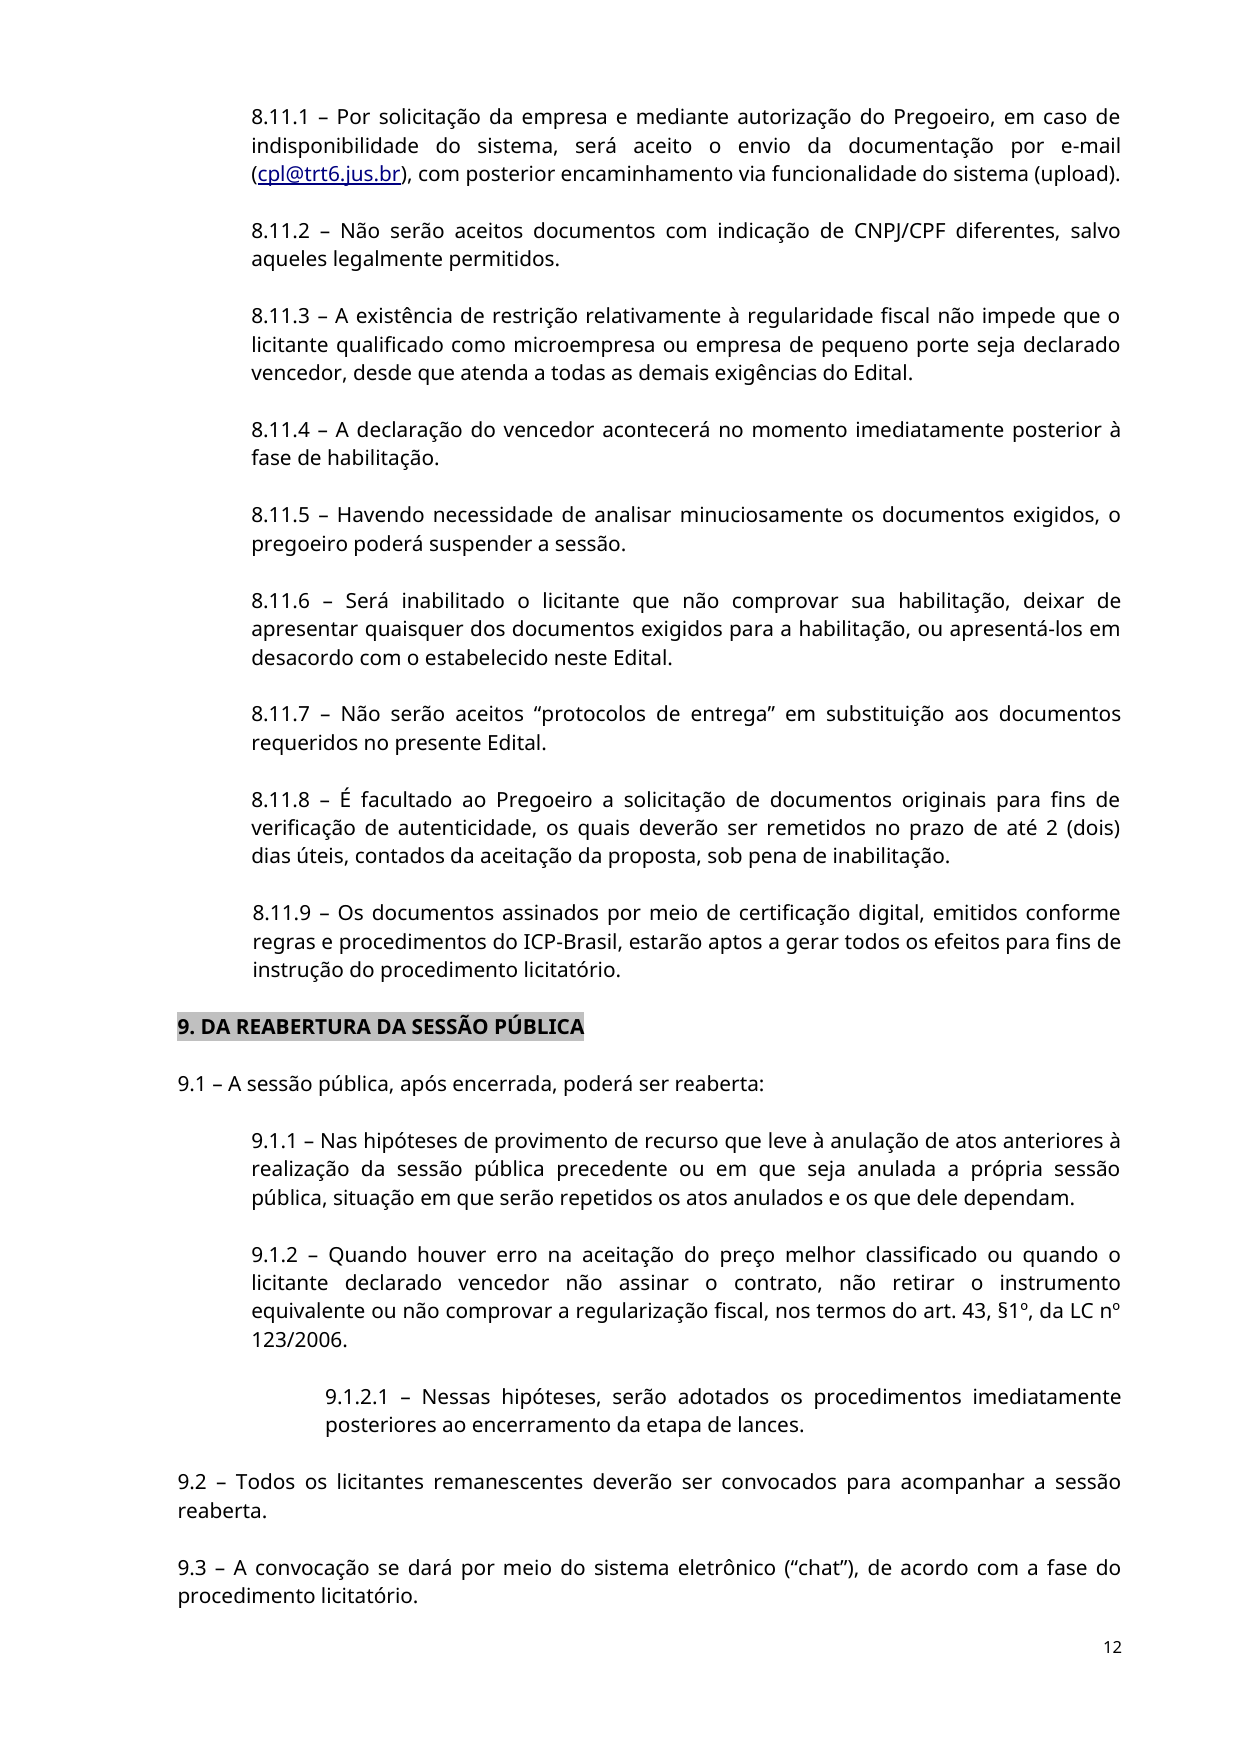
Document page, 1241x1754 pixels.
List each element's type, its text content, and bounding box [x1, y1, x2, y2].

text 9.2 – Todos os licitantes remanescentes deverão ser convocados para acompanhar a sessão reaberta. [177, 1467, 1122, 1524]
text 8.11.9 – Os documentos assinados por meio de certificação digital, emitidos conforme regras e procedimentos do ICP-Brasil, estarão aptos a gerar todos os efeitos para fins de instrução do procedimento licitatório. [252, 898, 1122, 984]
text 9.1.2 – Quando houver erro na aceitação do preço melhor classificado ou quando o licitante declarado vencedor não assinar o contrato, não retirar o instrumento equivalente ou não comprovar a regularização fiscal, nos termos do art. 43, §1º, da LC nº 123/2006. [251, 1240, 1122, 1353]
text 8.11.8 – É facultado ao Pregoeiro a solicitação de documentos originais para fins de verificação de autenticidade, os quais deverão ser remetidos no prazo de até 2 (dois) dias úteis, contados da aceitação da proposta, sob pena de inabilitação. [251, 785, 1122, 870]
text 9.1 – A sessão pública, após encerrada, poderá ser reaberta: [177, 1069, 1122, 1098]
text 9.1.1 – Nas hipóteses de provimento de recurso que leve à anulação de atos anteriores à realização da sessão pública precedente ou em que seja anulada a própria sessão pública, situação em que serão repetidos os atos anulados e os que dele dependam. [251, 1126, 1122, 1211]
list 8.11.3 – A existência de restrição relativamente à regularidade fiscal não impede que o licitante qualificado como microempresa ou empresa de pequeno porte seja declarado vencedor, desde que atenda a todas as demais exigências do Edital. [251, 301, 1122, 387]
text 9.1.2.1 – Nessas hipóteses, serão adotados os procedimentos imediatamente posteriores ao encerramento da etapa de lances. [325, 1382, 1122, 1439]
text 9.3 – A convocação se dará por meio do sistema eletrônico (“chat”), de acordo com a fase do procedimento licitatório. [177, 1553, 1122, 1609]
text 8.11.7 – Não serão aceitos “protocolos de entrega” em substituição aos documentos requeridos no presente Edital. [251, 699, 1122, 756]
text 8.11.1 – Por solicitação da empresa e mediante autorização do Pregoeiro, em caso de indisponibilidade do sistema, será aceito o envio da documentação por e-mail (cpl@trt6.jus.br), com posterior encaminhamento via funcionalidade do sistema (upload). [251, 102, 1122, 188]
subtitle 9. DA REABERTURA DA SESSÃO PÚBLICA [177, 1012, 1122, 1041]
list 8.11.4 – A declaração do vencedor acontecerá no momento imediatamente posterior à fase de habilitação. [251, 415, 1122, 472]
text 8.11.6 – Será inabilitado o licitante que não comprovar sua habilitação, deixar de apresentar quaisquer dos documentos exigidos para a habilitação, ou apresentá-los em desacordo com o estabelecido neste Edital. [251, 586, 1122, 671]
list 8.11.2 – Não serão aceitos documentos com indicação de CNPJ/CPF diferentes, salvo aqueles legalmente permitidos. [251, 216, 1122, 273]
text 8.11.5 – Havendo necessidade de analisar minuciosamente os documentos exigidos, o pregoeiro poderá suspender a sessão. [251, 500, 1122, 557]
